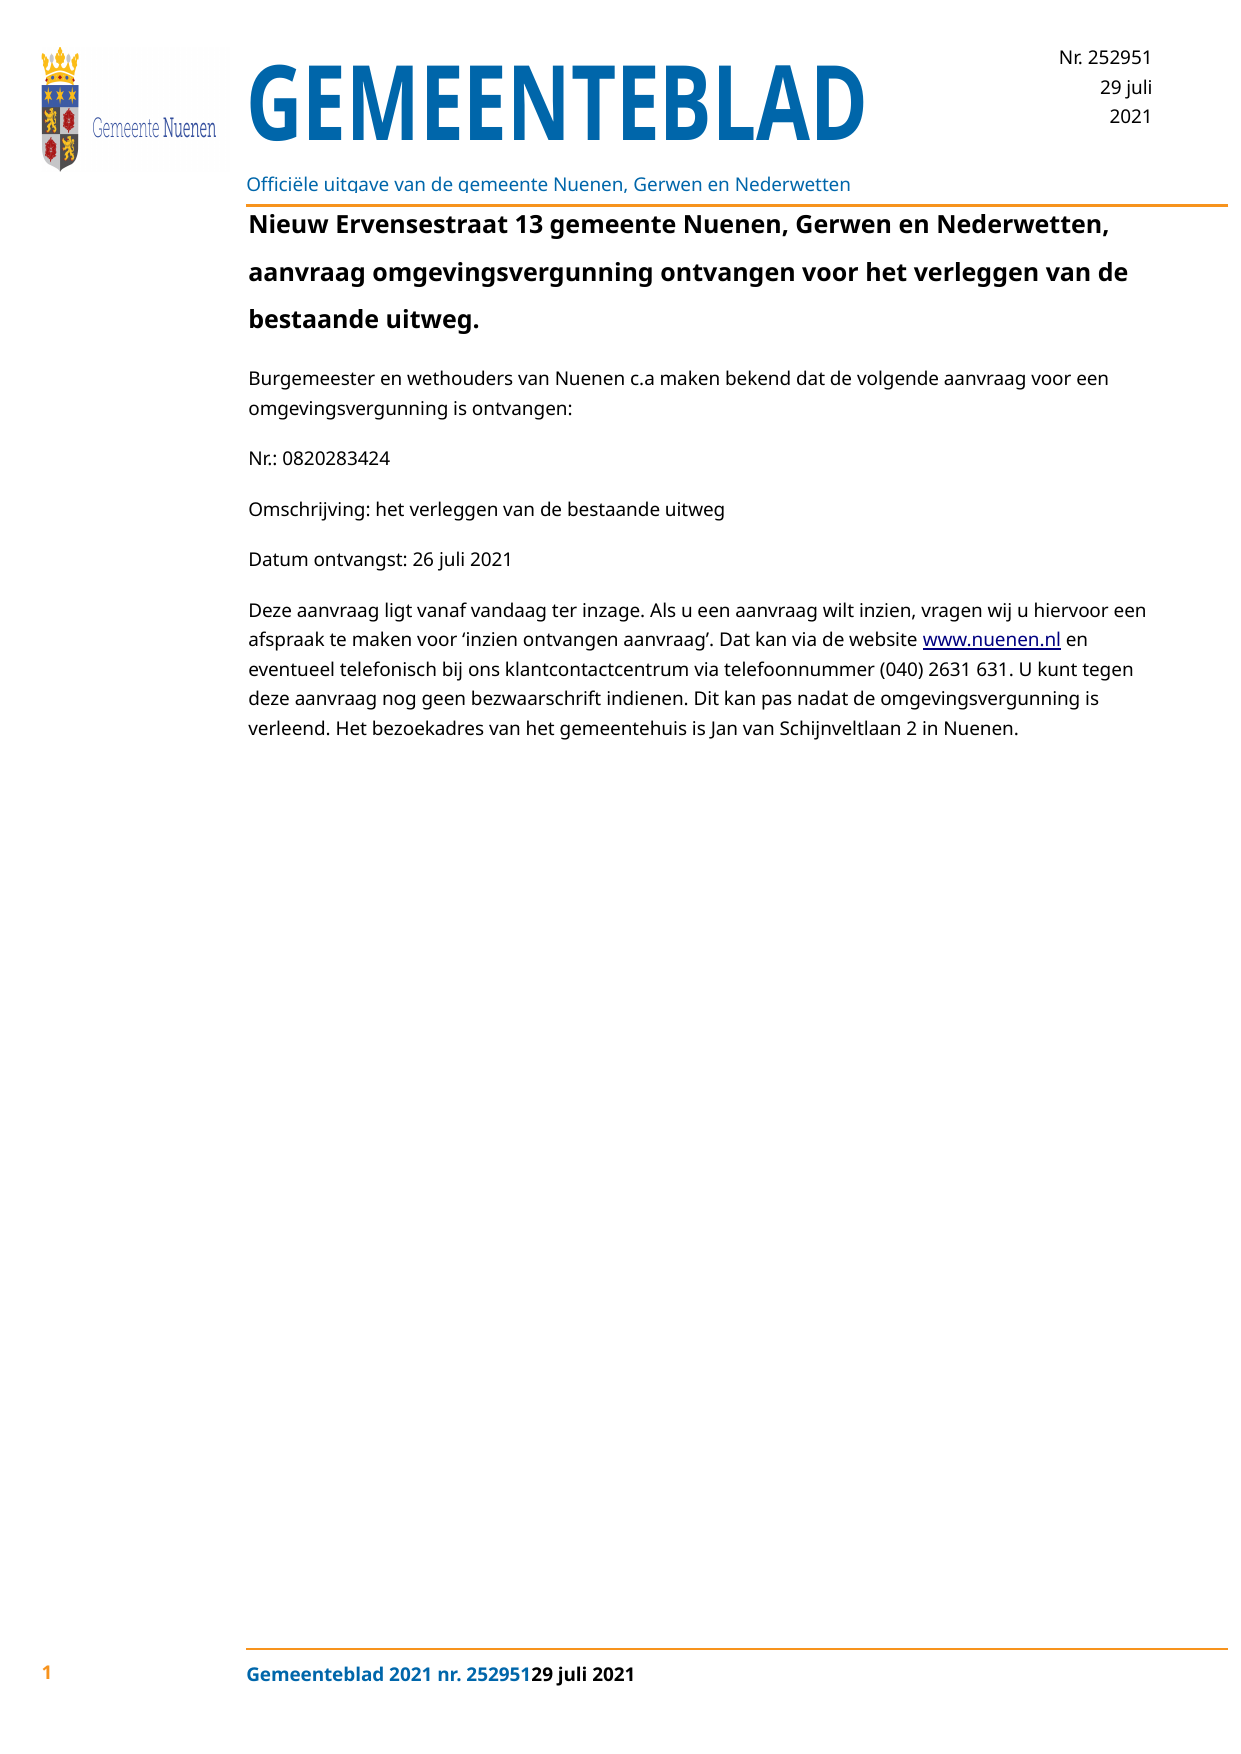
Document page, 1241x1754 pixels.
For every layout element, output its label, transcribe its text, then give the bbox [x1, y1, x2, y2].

text Omschrijving: het verleggen van de bestaande uitweg [248, 496, 1152, 522]
picture [41, 47, 231, 172]
text Deze aanvraag ligt vanaf vandaag ter inzage. Als u een aanvraag wilt inzien, vragen wij u hiervoor een afspraak te maken voor ‘inzien ontvangen aanvraag’. Dat kan via de website www.nuenen.nl en eventueel telefonisch bij ons klantcontactcentrum via telefoonnummer (040) 2631 631. U kunt tegen deze aanvraag nog geen bezwaarschrift indienen. Dit kan pas nadat de omgevingsvergunning is verleend. Het bezoekadres van het gemeentehuis is Jan van Schijnveltlaan 2 in Nuenen. [248, 597, 1152, 741]
text Datum ontvangst: 26 juli 2021 [248, 546, 1152, 572]
text Nr.: 0820283424 [248, 446, 1152, 471]
text Nieuw Ervensestraat 13 gemeente Nuenen, Gerwen en Nederwetten, aanvraag omgevingsvergunning ontvangen voor het verleggen van de bestaande uitweg. [248, 207, 1152, 336]
text Burgemeester en wethouders van Nuenen c.a maken bekend dat de volgende aanvraag voor een omgevingsvergunning is ontvangen: [248, 366, 1152, 421]
